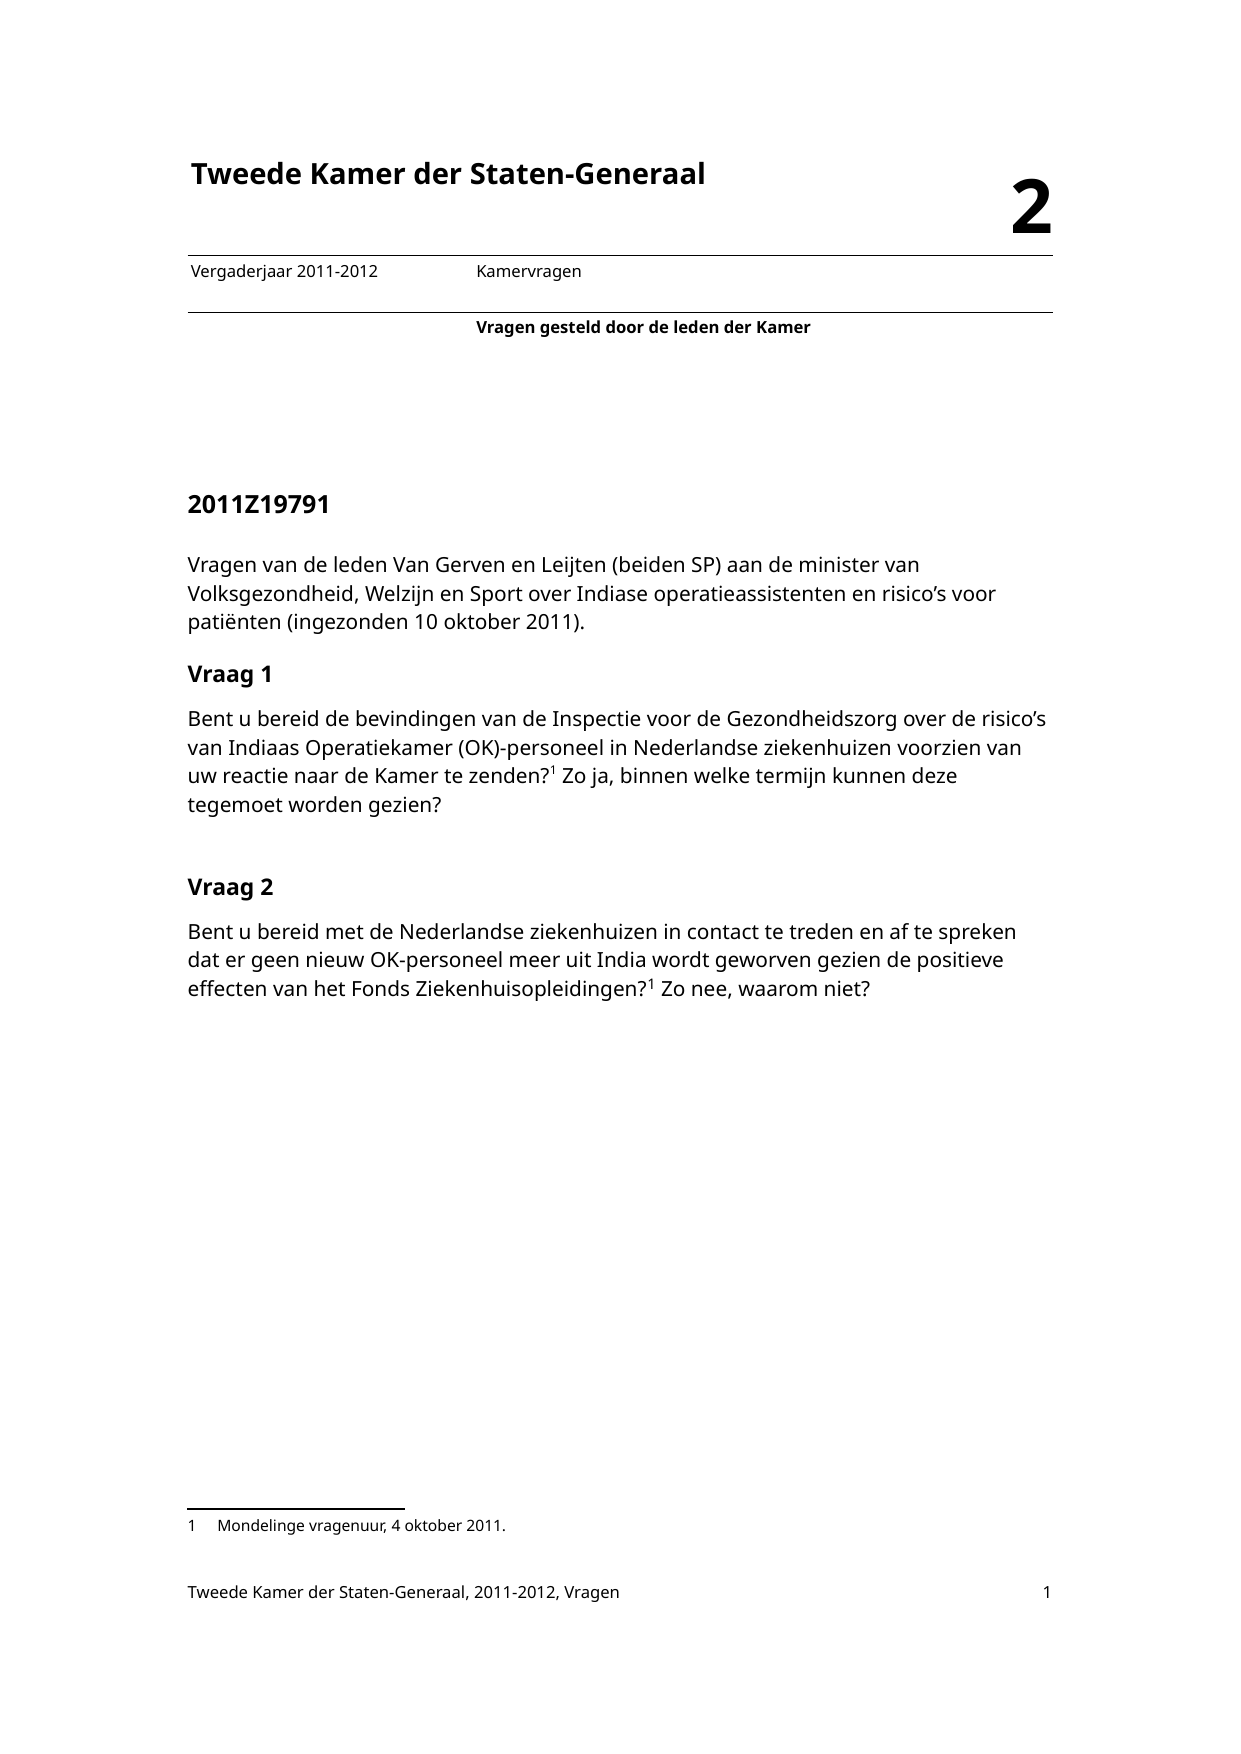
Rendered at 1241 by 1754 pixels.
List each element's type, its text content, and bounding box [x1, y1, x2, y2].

text Bent u bereid met de Nederlandse ziekenhuizen in contact te treden en af te spreken dat er geen nieuw OK-personeel meer uit India wordt geworven gezien de positieve effecten van het Fonds Ziekenhuisopleidingen?1 Zo nee, waarom niet? [187, 917, 1053, 1002]
text Bent u bereid de bevindingen van de Inspectie voor de Gezondheidszorg over de risico’s van Indiaas Operatiekamer (OK)-personeel in Nederlandse ziekenhuizen voorzien van uw reactie naar de Kamer te zenden? Zo ja, binnen welke termijn kunnen deze tegemoet worden gezien? [187, 704, 1053, 818]
table_header 2 [880, 150, 1053, 255]
table_cell Vragen gesteld door de leden der Kamer [473, 313, 1053, 339]
text Mondelinge vragenuur, 4 oktober 2011. [187, 1508, 1053, 1536]
table_cell [188, 313, 473, 339]
subtitle Vraag 2 [187, 871, 1053, 902]
table_header Tweede Kamer der Staten-Generaal [188, 150, 879, 255]
table_cell Vergaderjaar 2011-2012 [188, 256, 473, 312]
text 2011Z19791 [187, 487, 1053, 521]
table_cell Kamervragen [473, 256, 1053, 312]
text Vragen van de leden Van Gerven en Leijten (beiden SP) aan de minister van Volksgezondheid, Welzijn en Sport over Indiase operatieassistenten en risico’s voor patiënten (ingezonden 10 oktober 2011). [187, 550, 1053, 636]
subtitle Vraag 1 [187, 658, 1053, 689]
